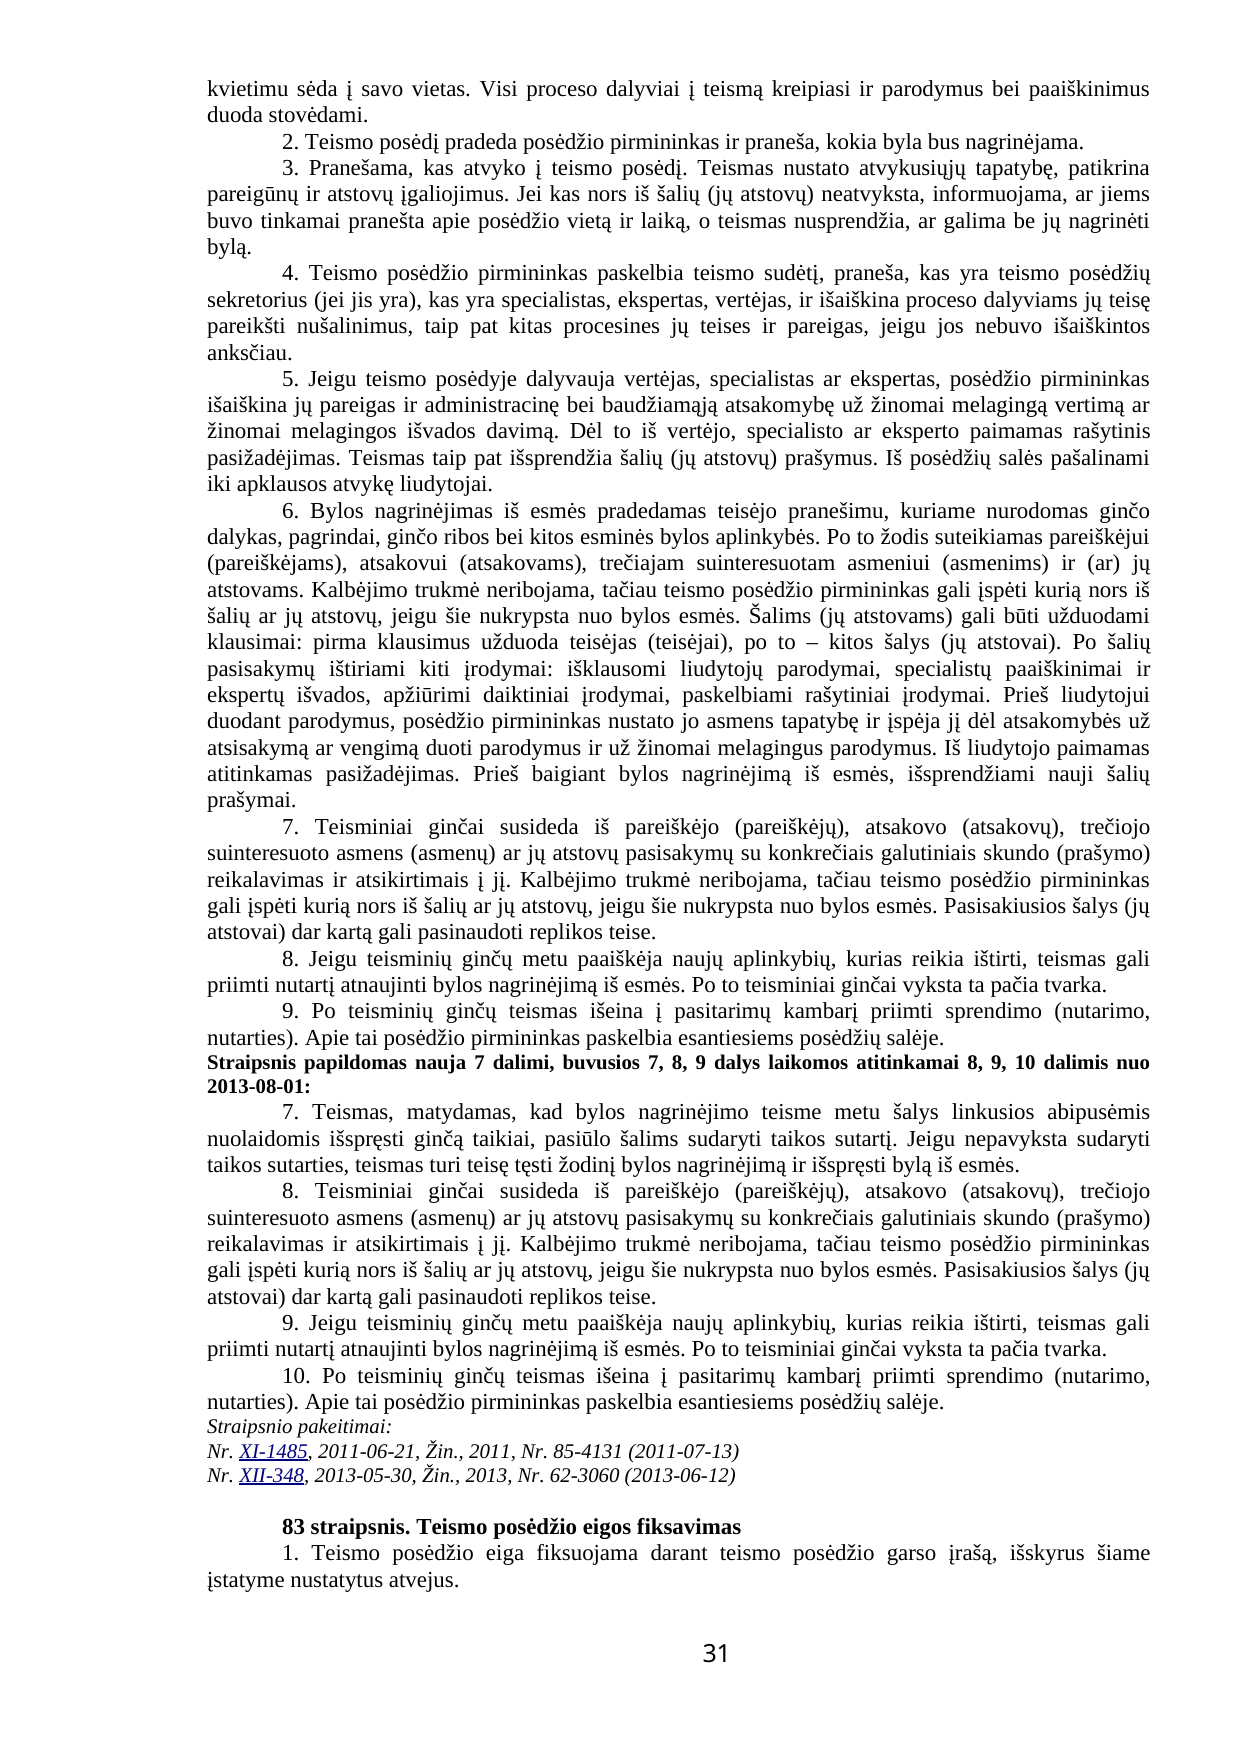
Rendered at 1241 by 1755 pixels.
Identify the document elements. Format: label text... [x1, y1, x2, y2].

text 6. Bylos nagrinėjimas iš esmės pradedamas teisėjo pranešimu, kuriame nurodomas ginčo dalykas, pagrindai, ginčo ribos bei kitos esminės bylos aplinkybės. Po to žodis suteikiamas pareiškėjui (pareiškėjams), atsakovui (atsakovams), trečiajam suinteresuotam asmeniui (asmenims) ir (ar) jų atstovams. Kalbėjimo trukmė neribojama, tačiau teismo posėdžio pirmininkas gali įspėti kurią nors iš šalių ar jų atstovų, jeigu šie nukrypsta nuo bylos esmės. Šalims (jų atstovams) gali būti užduodami klausimai: pirma klausimus užduoda teisėjas (teisėjai), po to – kitos šalys (jų atstovai). Po šalių pasisakymų ištiriami kiti įrodymai: išklausomi liudytojų parodymai, specialistų paaiškinimai ir ekspertų išvados, apžiūrimi daiktiniai įrodymai, paskelbiami rašytiniai įrodymai. Prieš liudytojui duodant parodymus, posėdžio pirmininkas nustato jo asmens tapatybę ir įspėja jį dėl atsakomybės už atsisakymą ar vengimą duoti parodymus ir už žinomai melagingus parodymus. Iš liudytojo paimamas atitinkamas pasižadėjimas. Prieš baigiant bylos nagrinėjimą iš esmės, išsprendžiami nauji šalių prašymai. [207, 497, 1152, 813]
text 1. Teismo posėdžio eiga fiksuojama darant teismo posėdžio garso įrašą, išskyrus šiame įstatyme nustatytus atvejus. [207, 1539, 1152, 1592]
text kvietimu sėda į savo vietas. Visi proceso dalyviai į teismą kreipiasi ir parodymus bei paaiškinimus duoda stovėdami. [207, 75, 1152, 128]
text 5. Jeigu teismo posėdyje dalyvauja vertėjas, specialistas ar ekspertas, posėdžio pirmininkas išaiškina jų pareigas ir administracinę bei baudžiamąją atsakomybę už žinomai melagingą vertimą ar žinomai melagingos išvados davimą. Dėl to iš vertėjo, specialisto ar eksperto paimamas rašytinis pasižadėjimas. Teismas taip pat išsprendžia šalių (jų atstovų) prašymus. Iš posėdžių salės pašalinami iki apklausos atvykę liudytojai. [207, 365, 1152, 497]
text 9. Jeigu teisminių ginčų metu paaiškėja naujų aplinkybių, kurias reikia ištirti, teismas gali priimti nutartį atnaujinti bylos nagrinėjimą iš esmės. Po to teisminiai ginčai vyksta ta pačia tvarka. [207, 1309, 1152, 1362]
text 7. Teisminiai ginčai susideda iš pareiškėjo (pareiškėjų), atsakovo (atsakovų), trečiojo suinteresuoto asmens (asmenų) ar jų atstovų pasisakymų su konkrečiais galutiniais skundo (prašymo) reikalavimas ir atsikirtimais į jį. Kalbėjimo trukmė neribojama, tačiau teismo posėdžio pirmininkas gali įspėti kurią nors iš šalių ar jų atstovų, jeigu šie nukrypsta nuo bylos esmės. Pasisakiusios šalys (jų atstovai) dar kartą gali pasinaudoti replikos teise. [207, 813, 1152, 945]
text 83 straipsnis. Teismo posėdžio eigos fiksavimas [207, 1513, 1152, 1539]
text 3. Pranešama, kas atvyko į teismo posėdį. Teismas nustato atvykusiųjų tapatybę, patikrina pareigūnų ir atstovų įgaliojimus. Jei kas nors iš šalių (jų atstovų) neatvyksta, informuojama, ar jiems buvo tinkamai pranešta apie posėdžio vietą ir laiką, o teismas nusprendžia, ar galima be jų nagrinėti bylą. [207, 154, 1152, 259]
text Straipsnio pakeitimai: [207, 1414, 1152, 1438]
text 8. Teisminiai ginčai susideda iš pareiškėjo (pareiškėjų), atsakovo (atsakovų), trečiojo suinteresuoto asmens (asmenų) ar jų atstovų pasisakymų su konkrečiais galutiniais skundo (prašymo) reikalavimas ir atsikirtimais į jį. Kalbėjimo trukmė neribojama, tačiau teismo posėdžio pirmininkas gali įspėti kurią nors iš šalių ar jų atstovų, jeigu šie nukrypsta nuo bylos esmės. Pasisakiusios šalys (jų atstovai) dar kartą gali pasinaudoti replikos teise. [207, 1177, 1152, 1309]
text 10. Po teisminių ginčų teismas išeina į pasitarimų kambarį priimti sprendimo (nutarimo, nutarties). Apie tai posėdžio pirmininkas paskelbia esantiesiems posėdžių salėje. [207, 1362, 1152, 1414]
text 2. Teismo posėdį pradeda posėdžio pirmininkas ir praneša, kokia byla bus nagrinėjama. [207, 128, 1152, 154]
text Nr. XI-1485, 2011-06-21, Žin., 2011, Nr. 85-4131 (2011-07-13) [207, 1438, 1152, 1463]
text Nr. XII-348, 2013-05-30, Žin., 2013, Nr. 62-3060 (2013-06-12) [207, 1463, 1152, 1487]
text 4. Teismo posėdžio pirmininkas paskelbia teismo sudėtį, praneša, kas yra teismo posėdžių sekretorius (jei jis yra), kas yra specialistas, ekspertas, vertėjas, ir išaiškina proceso dalyviams jų teisę pareikšti nušalinimus, taip pat kitas procesines jų teises ir pareigas, jeigu jos nebuvo išaiškintos anksčiau. [207, 259, 1152, 365]
text 9. Po teisminių ginčų teismas išeina į pasitarimų kambarį priimti sprendimo (nutarimo, nutarties). Apie tai posėdžio pirmininkas paskelbia esantiesiems posėdžių salėje. [207, 997, 1152, 1050]
text 7. Teismas, matydamas, kad bylos nagrinėjimo teisme metu šalys linkusios abipusėmis nuolaidomis išspręsti ginčą taikiai, pasiūlo šalims sudaryti taikos sutartį. Jeigu nepavyksta sudaryti taikos sutarties, teismas turi teisę tęsti žodinį bylos nagrinėjimą ir išspręsti bylą iš esmės. [207, 1098, 1152, 1177]
text Straipsnis papildomas nauja 7 dalimi, buvusios 7, 8, 9 dalys laikomos atitinkamai 8, 9, 10 dalimis nuo 2013-08-01: [207, 1050, 1152, 1098]
text 8. Jeigu teisminių ginčų metu paaiškėja naujų aplinkybių, kurias reikia ištirti, teismas gali priimti nutartį atnaujinti bylos nagrinėjimą iš esmės. Po to teisminiai ginčai vyksta ta pačia tvarka. [207, 945, 1152, 997]
